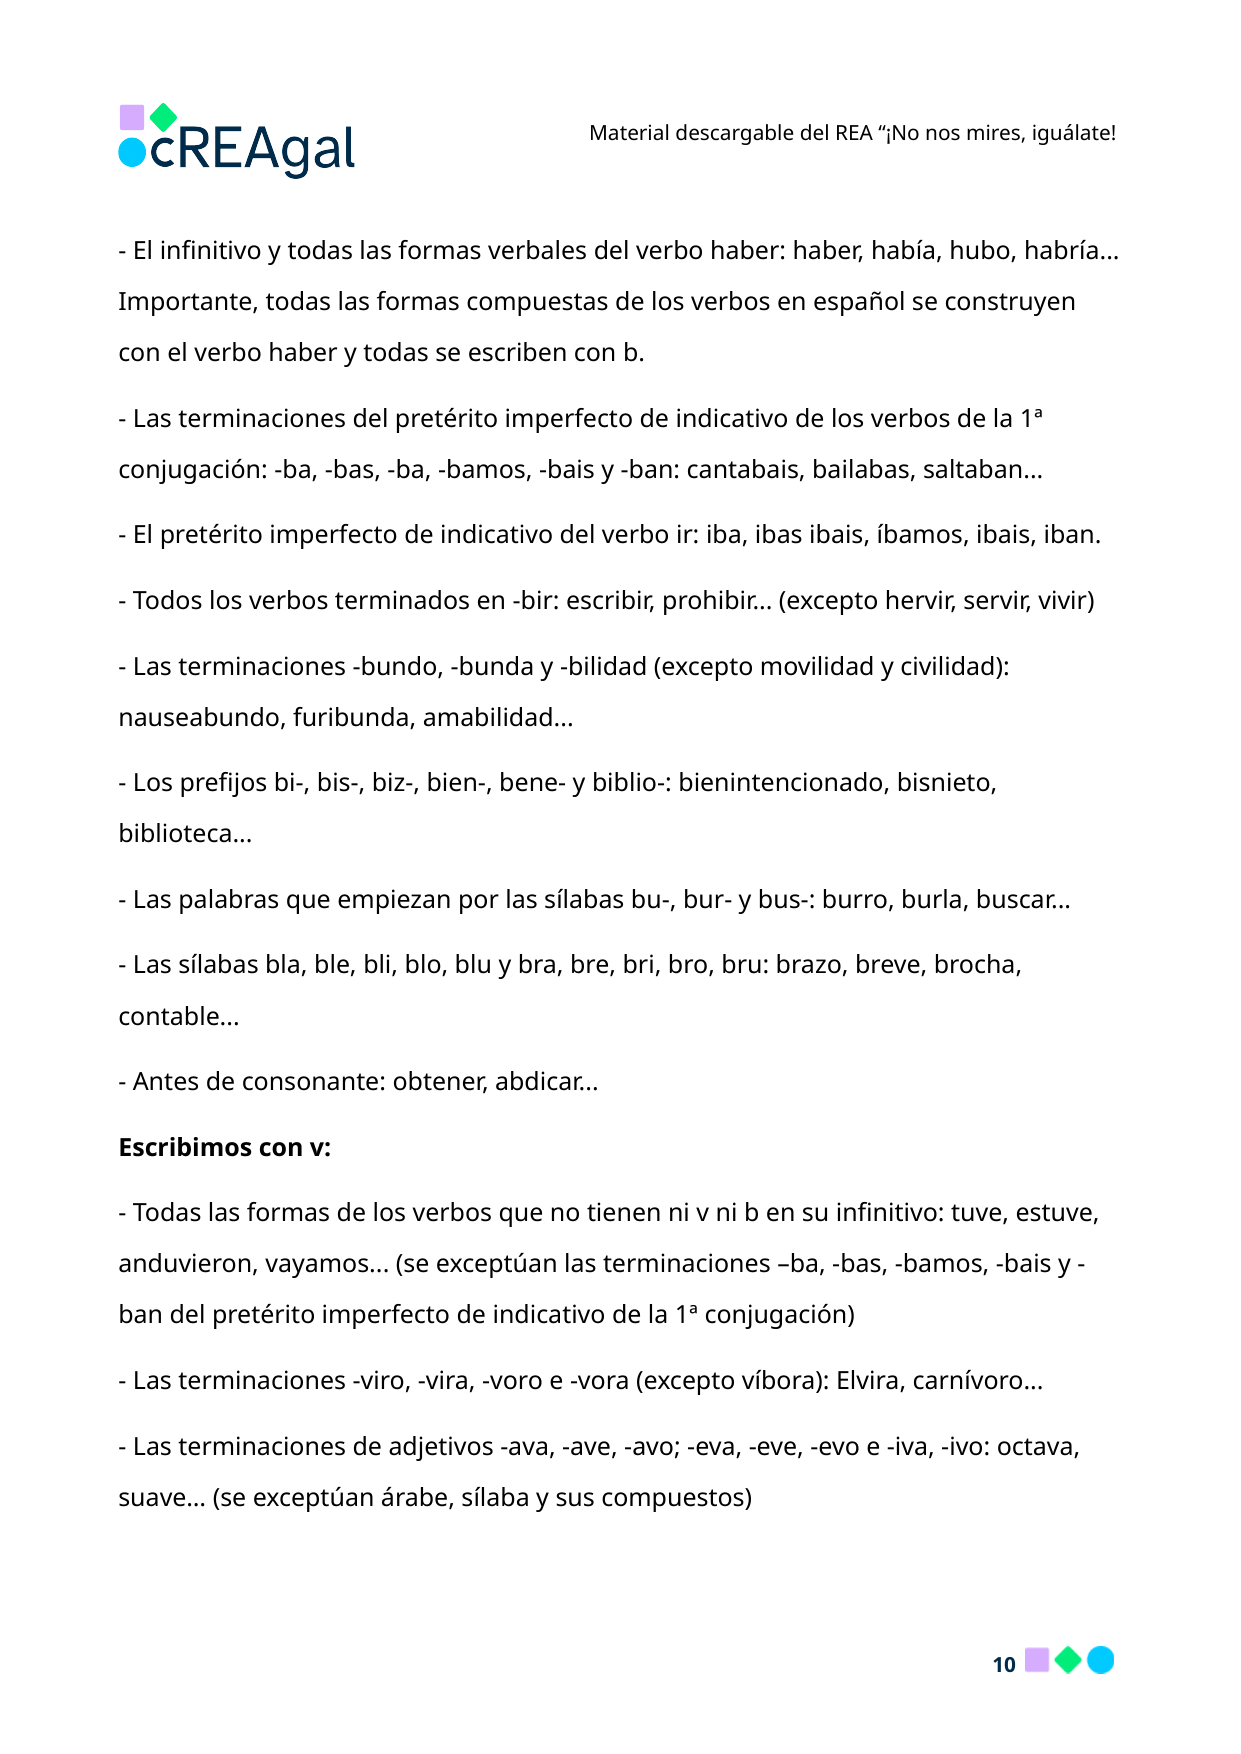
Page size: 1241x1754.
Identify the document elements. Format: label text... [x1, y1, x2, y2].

text - El infinitivo y todas las formas verbales del verbo haber: haber, había, hubo, habría... Importante, todas las formas compuestas de los verbos en español se construyen con el verbo haber y todas se escriben con b. [118, 233, 1122, 369]
picture [1104, 1667, 1114, 1674]
text - Las terminaciones del pretérito imperfecto de indicativo de los verbos de la 1ª conjugación: -ba, -bas, -ba, -bamos, -bais y -ban: cantabais, bailabas, saltaban... [118, 400, 1122, 485]
text - Las terminaciones de adjetivos -ava, -ave, -avo; -eva, -eve, -evo e -iva, -ivo: octava, suave… (se exceptúan árabe, sílaba y sus compuestos) [118, 1428, 1122, 1513]
text - Todas las formas de los verbos que no tienen ni v ni b en su infinitivo: tuve, estuve, anduvieron, vayamos... (se exceptúan las terminaciones –ba, -bas, -bamos, -bais y -ban del pretérito imperfecto de indicativo de la 1ª conjugación) [118, 1195, 1122, 1331]
picture [1025, 1646, 1098, 1674]
text - Las terminaciones -viro, -vira, -voro e -vora (excepto víbora): Elvira, carnívoro... [118, 1363, 1122, 1397]
text - Las terminaciones -bundo, -bunda y -bilidad (excepto movilidad y civilidad): nauseabundo, furibunda, amabilidad... [118, 648, 1122, 733]
picture [118, 103, 355, 179]
text - Todos los verbos terminados en -bir: escribir, prohibir... (excepto hervir, servir, vivir) [118, 583, 1122, 617]
text - Antes de consonante: obtener, abdicar... [118, 1064, 1122, 1098]
picture [1105, 1646, 1114, 1653]
text - El pretérito imperfecto de indicativo del verbo ir: iba, ibas ibais, íbamos, ibais, iban. [118, 517, 1122, 551]
text Escribimos con v: [118, 1129, 1122, 1163]
text - Los prefijos bi-, bis-, biz-, bien-, bene- y biblio-: bienintencionado, bisnieto, biblioteca... [118, 765, 1122, 850]
text - Las palabras que empiezan por las sílabas bu-, bur- y bus-: burro, burla, buscar... [118, 882, 1122, 916]
text - Las sílabas bla, ble, bli, blo, blu y bra, bre, bri, bro, bru: brazo, breve, brocha, contable... [118, 947, 1122, 1032]
